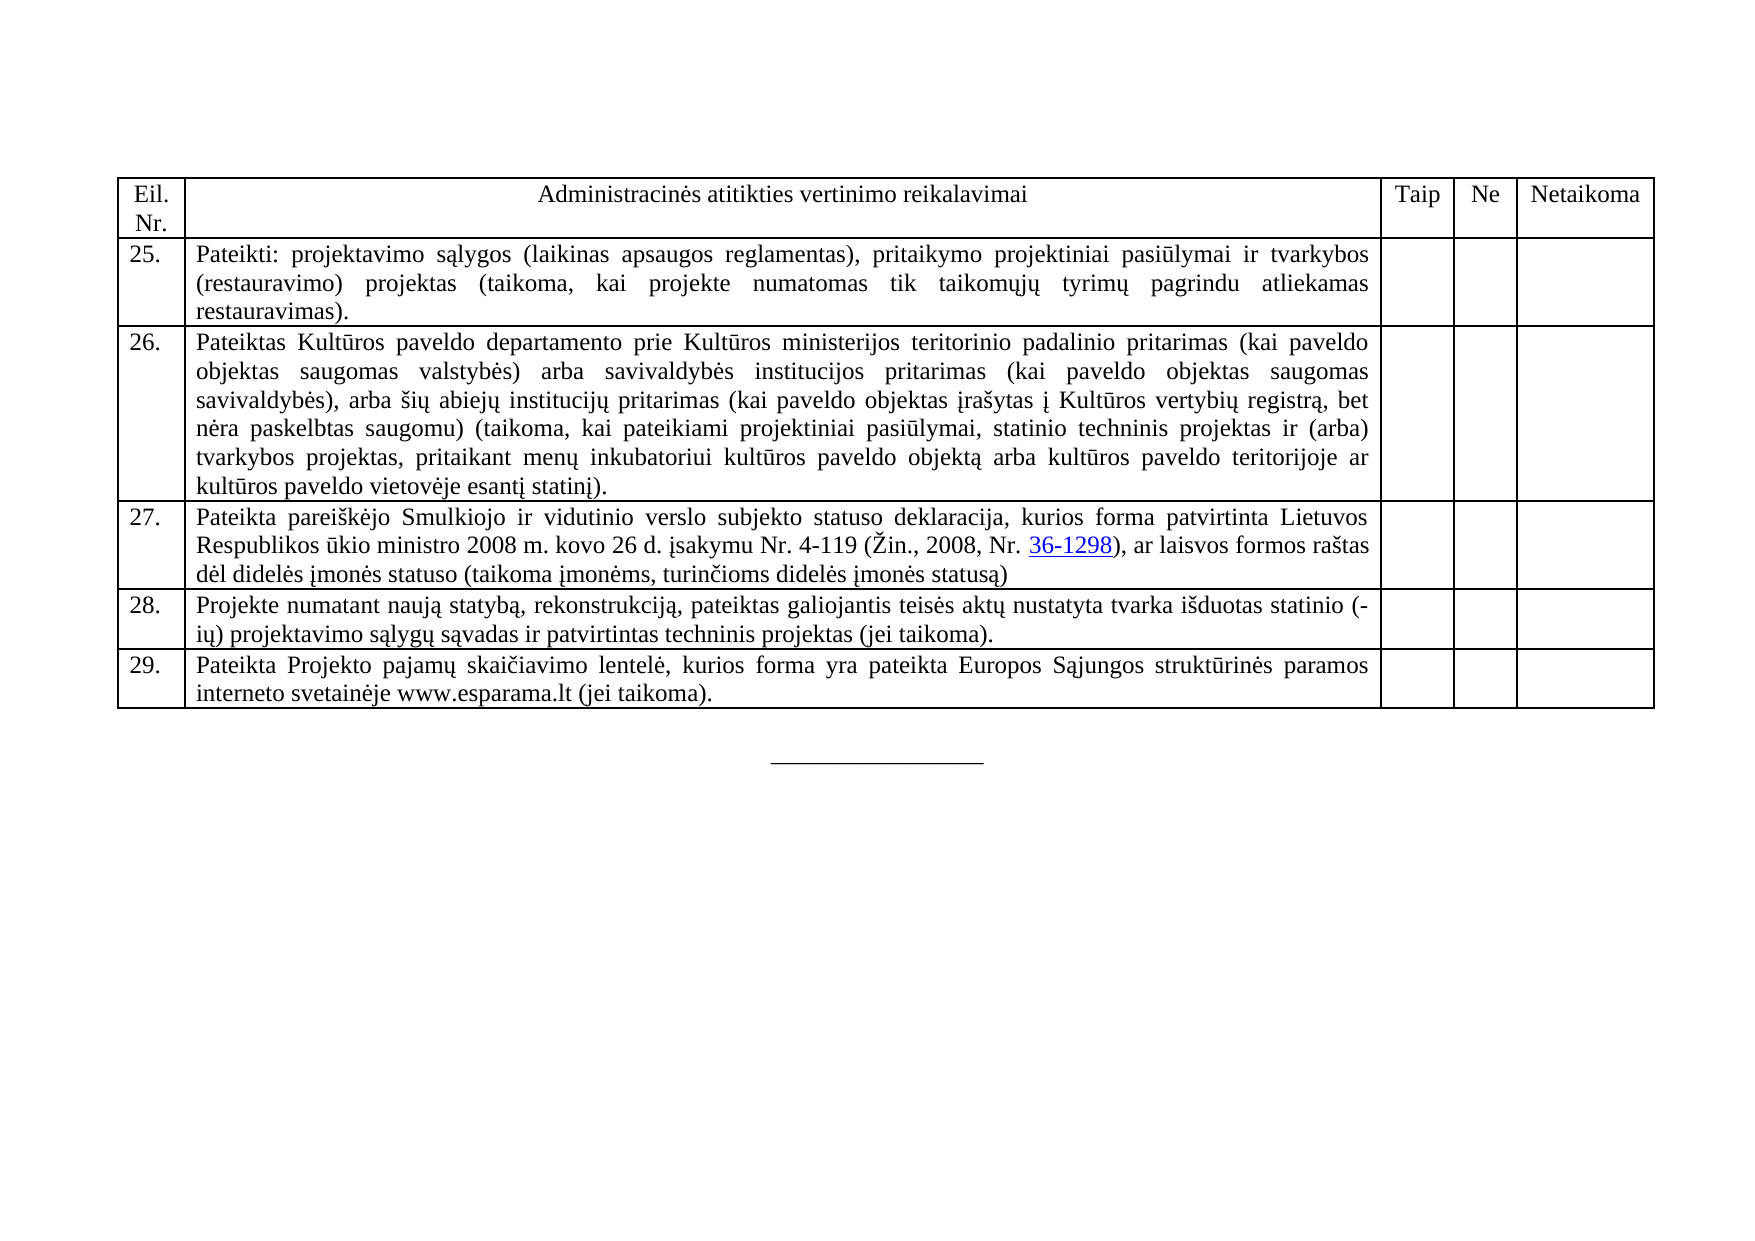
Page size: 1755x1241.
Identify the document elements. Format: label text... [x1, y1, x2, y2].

table_cell [1382, 650, 1453, 707]
table_cell [1518, 590, 1653, 648]
table_cell 26. [119, 327, 184, 500]
table_cell Pateiktas Kultūros paveldo departamento prie Kultūros ministerijos teritorinio padalinio pritarimas (kai paveldo objektas saugomas valstybės) arba savivaldybės institucijos pritarimas (kai paveldo objektas saugomas savivaldybės), arba šių abiejų institucijų pritarimas (kai paveldo objektas įrašytas į Kultūros vertybių registrą, bet nėra paskelbtas saugomu) (taikoma, kai pateikiami projektiniai pasiūlymai, statinio techninis projektas ir (arba) tvarkybos projektas, pritaikant menų inkubatoriui kultūros paveldo objektą arba kultūros paveldo teritorijoje ar kultūros paveldo vietovėje esantį statinį). [186, 327, 1380, 500]
table_cell [1382, 239, 1453, 325]
table_cell [1518, 650, 1653, 707]
text _________________ [118, 738, 1636, 767]
table_cell 28. [119, 590, 184, 648]
table_header Administracinės atitikties vertinimo reikalavimai [186, 179, 1380, 237]
table_cell [1518, 502, 1653, 588]
table_cell [1518, 239, 1653, 325]
table_cell [1518, 327, 1653, 500]
table_cell [1455, 590, 1516, 648]
table_cell [1455, 239, 1516, 325]
table_cell [1382, 590, 1453, 648]
table_cell Projekte numatant naują statybą, rekonstrukciją, pateiktas galiojantis teisės aktų nustatyta tvarka išduotas statinio (-ių) projektavimo sąlygų sąvadas ir patvirtintas techninis projektas (jei taikoma). [186, 590, 1380, 648]
table_cell [1455, 502, 1516, 588]
table_header Eil. Nr. [119, 179, 184, 237]
table_cell [1382, 327, 1453, 500]
table_cell [1455, 327, 1516, 500]
table_cell 29. [119, 650, 184, 707]
table_cell Pateikti: projektavimo sąlygos (laikinas apsaugos reglamentas), pritaikymo projektiniai pasiūlymai ir tvarkybos (restauravimo) projektas (taikoma, kai projekte numatomas tik taikomųjų tyrimų pagrindu atliekamas restauravimas). [186, 239, 1380, 325]
table_cell 27. [119, 502, 184, 588]
table_header Taip [1382, 179, 1453, 237]
table_header Ne [1455, 179, 1516, 237]
table_cell 25. [119, 239, 184, 325]
table_cell Pateikta pareiškėjo Smulkiojo ir vidutinio verslo subjekto statuso deklaracija, kurios forma patvirtinta Lietuvos Respublikos ūkio ministro 2008 m. kovo 26 d. įsakymu Nr. 4-119 (Žin., 2008, Nr. 36-1298), ar laisvos formos raštas dėl didelės įmonės statuso (taikoma įmonėms, turinčioms didelės įmonės statusą) [186, 502, 1380, 588]
table_header Netaikoma [1518, 179, 1653, 237]
table_cell [1455, 650, 1516, 707]
table_cell [1382, 502, 1453, 588]
table_cell Pateikta Projekto pajamų skaičiavimo lentelė, kurios forma yra pateikta Europos Sąjungos struktūrinės paramos interneto svetainėje www.esparama.lt (jei taikoma). [186, 650, 1380, 707]
